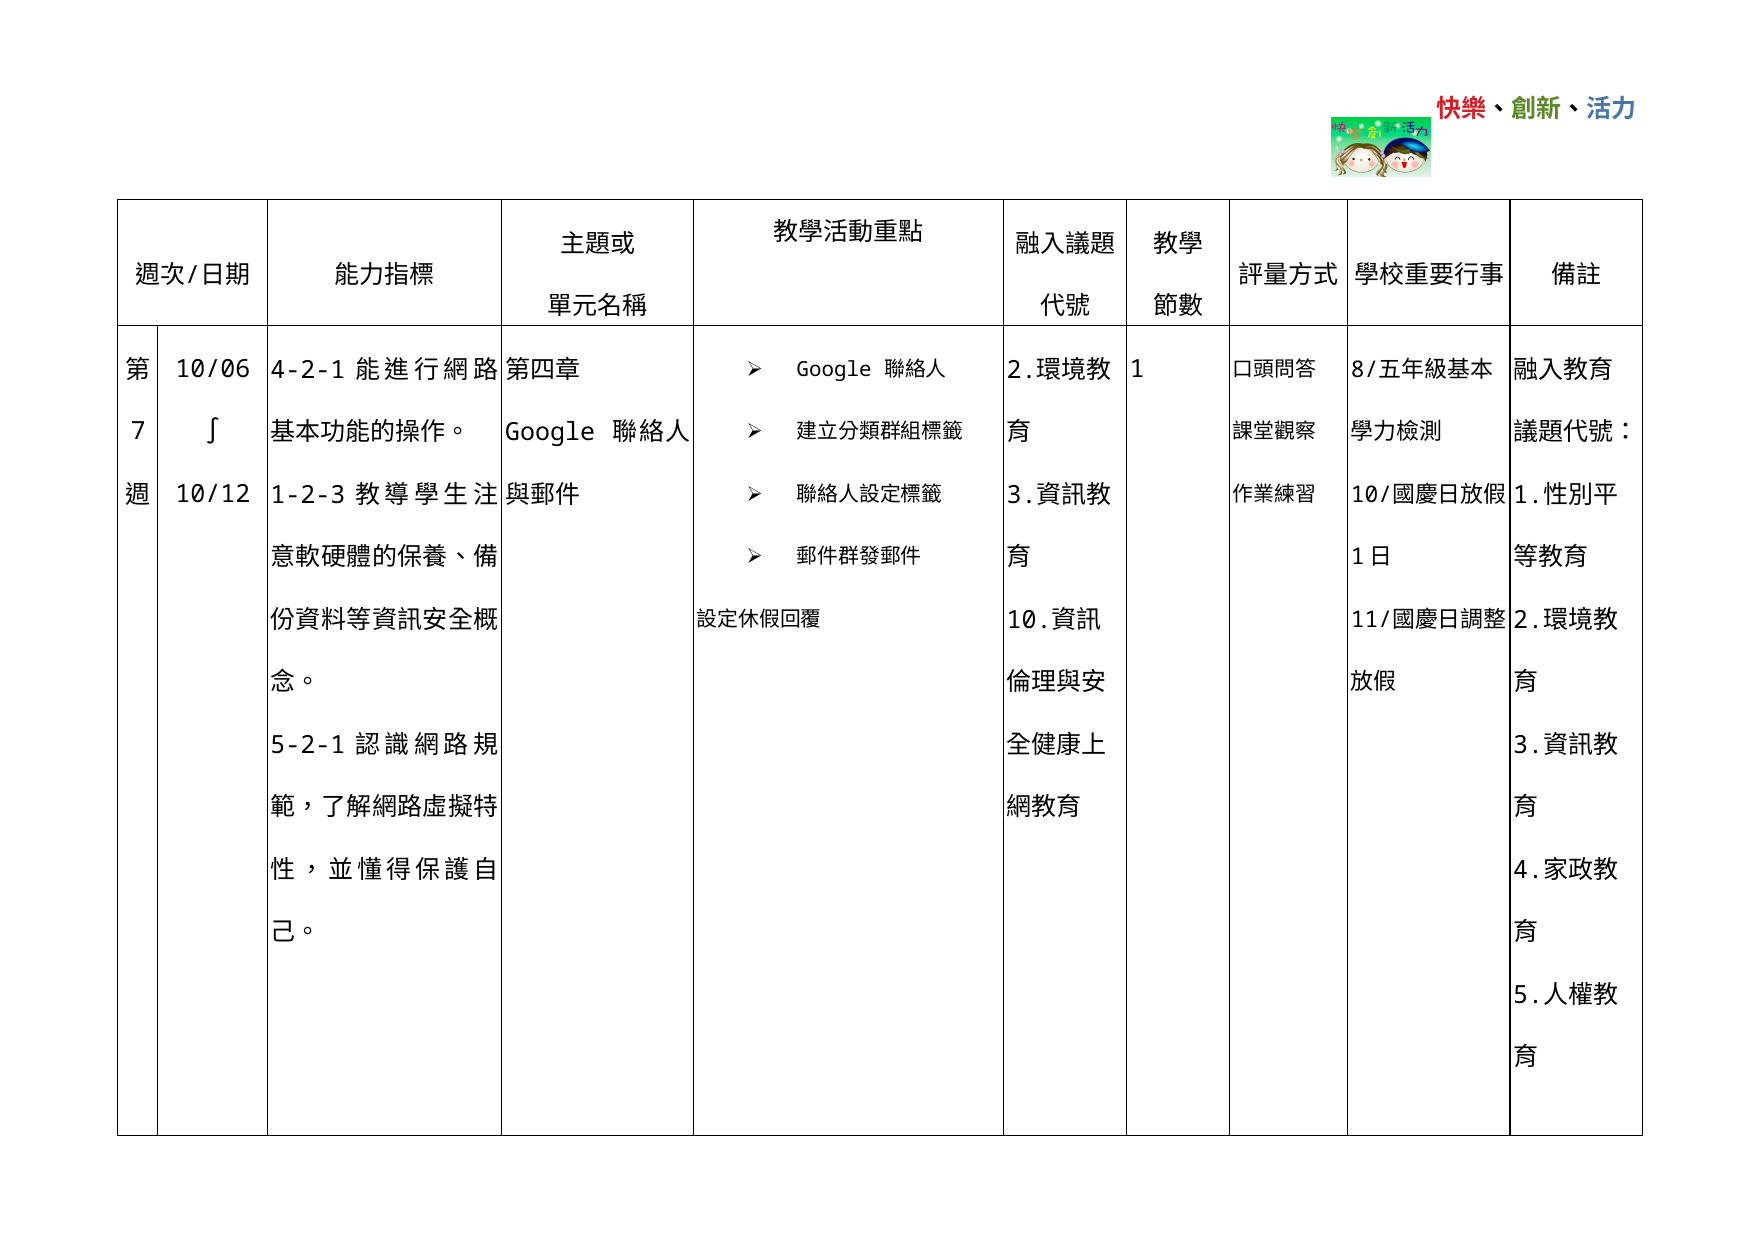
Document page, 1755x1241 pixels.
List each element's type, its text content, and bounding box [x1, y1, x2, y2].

table_header 融入議題 代號 [1004, 200, 1126, 324]
table_header 評量方式 [1230, 200, 1347, 324]
table_cell 第四章 Google 聯絡人與郵件 [502, 326, 693, 1135]
table_header 能力指標 [268, 200, 501, 324]
table_cell 第 7 週 [118, 326, 157, 1135]
table_cell 口頭問答 課堂觀察 作業練習 [1230, 326, 1347, 1135]
table_header 主題或 單元名稱 [502, 200, 693, 324]
table_cell 2.環境教育 3.資訊教育 10.資訊倫理與安全健康上網教育 [1004, 326, 1126, 1135]
table_header 備註 [1511, 200, 1642, 324]
table_cell 10/06 ∫ 10/12 [158, 326, 267, 1135]
table_cell Google 聯絡人 建立分類群組標籤 聯絡人設定標籤 郵件群發郵件 設定休假回覆 [694, 326, 1003, 1135]
table_cell 1 [1127, 326, 1229, 1135]
table_header 教學 節數 [1127, 200, 1229, 324]
table_cell 8/五年級基本學力檢測 10/國慶日放假1日 11/國慶日調整放假 [1348, 326, 1509, 1135]
table_header 教學活動重點 [694, 200, 1003, 324]
table_cell 融入教育 議題代號： 1.性別平等教育 2.環境教育 3.資訊教育 4.家政教育 5.人權教育 [1511, 326, 1642, 1135]
table_cell 4-2-1能進行網路基本功能的操作。 1-2-3教導學生注意軟硬體的保養、備份資料等資訊安全概念。 5-2-1認識網路規範，了解網路虛擬特性，並懂得保護自己。 [268, 326, 501, 1135]
table_header 學校重要行事 [1348, 200, 1509, 324]
table_header 週次/日期 [118, 200, 267, 324]
